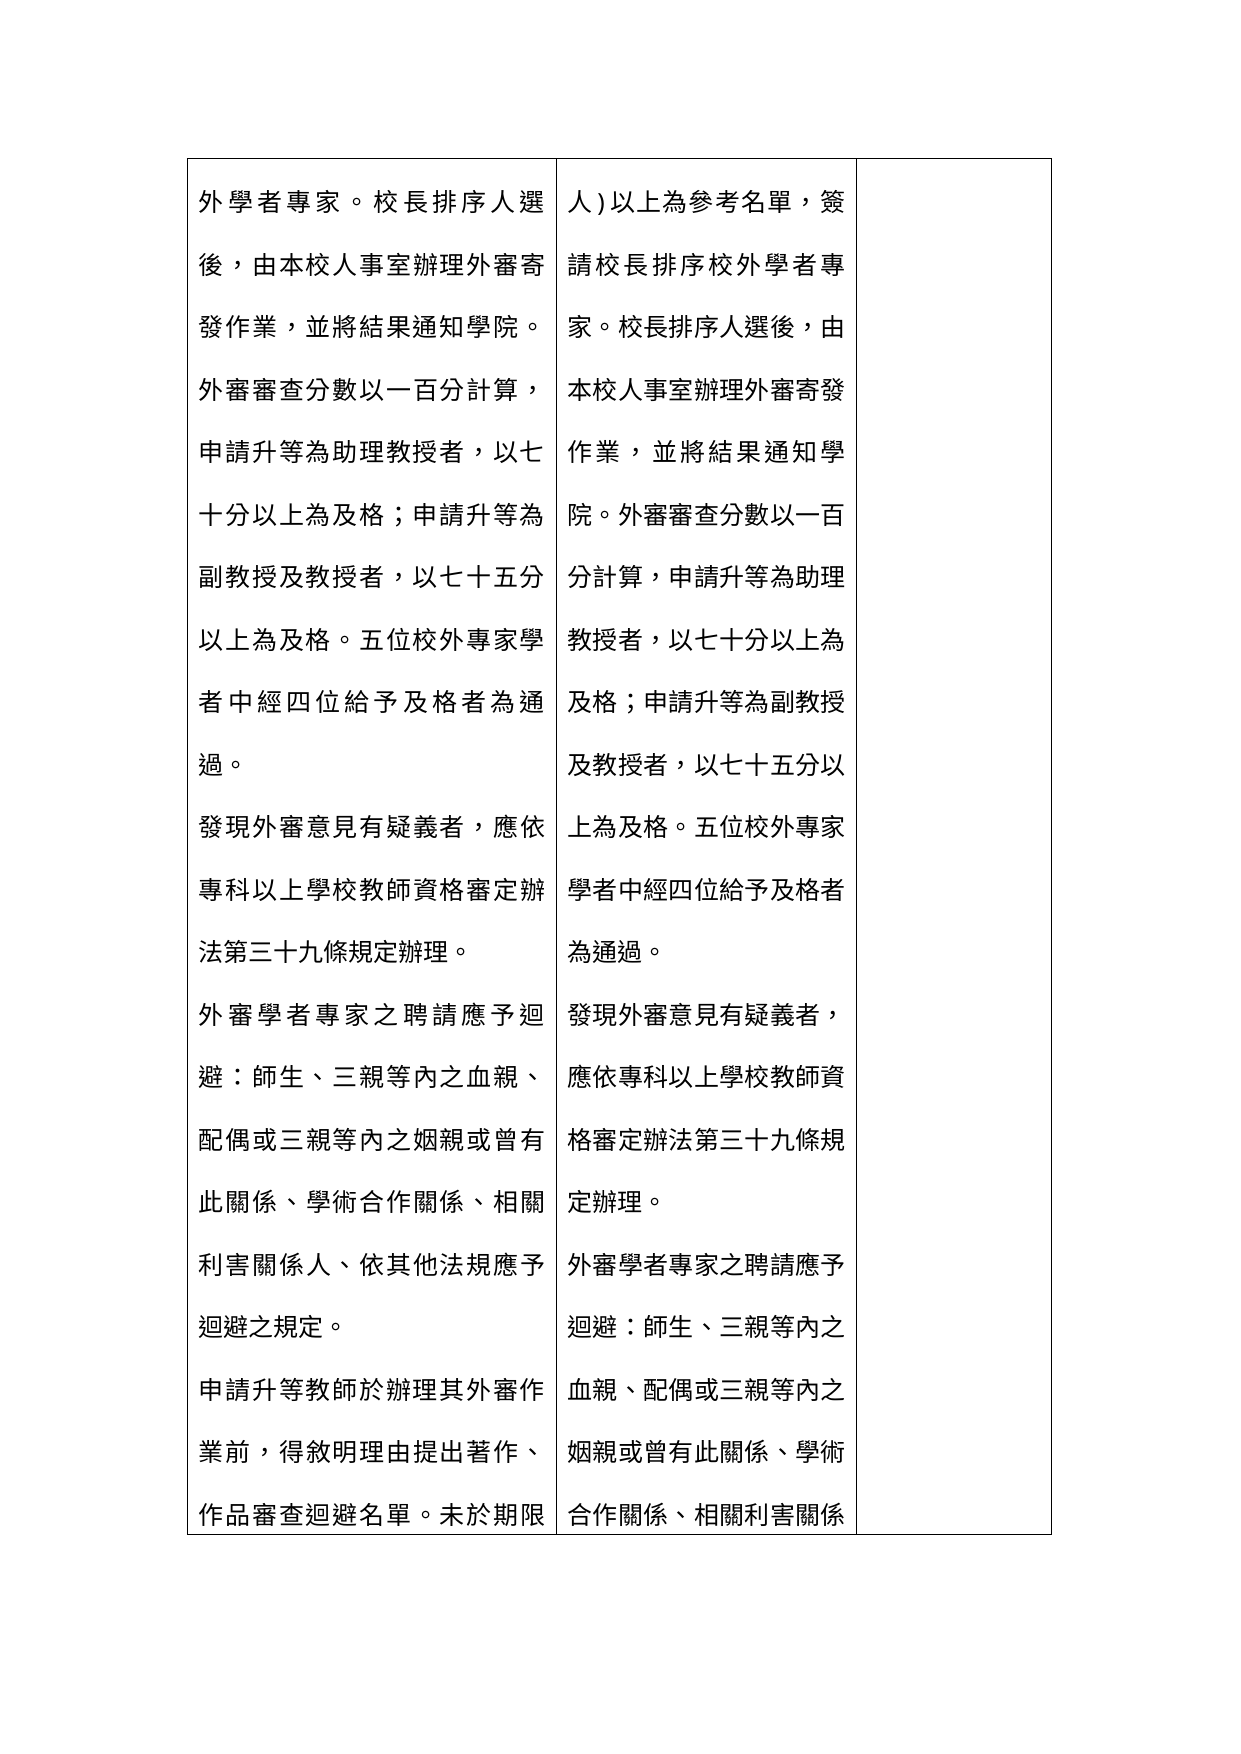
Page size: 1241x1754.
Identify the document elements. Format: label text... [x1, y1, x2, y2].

table_cell 人)以上為參考名單，簽請校長排序校外學者專家。校長排序人選後，由本校人事室辦理外審寄發作業，並將結果通知學院。外審審查分數以一百分計算，申請升等為助理教授者，以七十分以上為及格；申請升等為副教授及教授者，以七十五分以上為及格。五位校外專家學者中經四位給予及格者為通過。 發現外審意見有疑義者，應依專科以上學校教師資格審定辦法第三十九條規定辦理。 外審學者專家之聘請應予迴避：師生、三親等內之血親、配偶或三親等內之姻親或曾有此關係、學術合作關係、相關利害關係 [557, 159, 856, 1534]
table_cell 外學者專家。校長排序人選後，由本校人事室辦理外審寄發作業，並將結果通知學院。外審審查分數以一百分計算，申請升等為助理教授者，以七十分以上為及格；申請升等為副教授及教授者，以七十五分以上為及格。五位校外專家學者中經四位給予及格者為通過。 發現外審意見有疑義者，應依專科以上學校教師資格審定辦法第三十九條規定辦理。 外審學者專家之聘請應予迴避：師生、三親等內之血親、配偶或三親等內之姻親或曾有此關係、學術合作關係、相關利害關係人、依其他法規應予迴避之規定。 申請升等教師於辦理其外審作業前，得敘明理由提出著作、作品審查迴避名單。未於期限 [188, 159, 556, 1534]
table_cell [857, 159, 1051, 1534]
